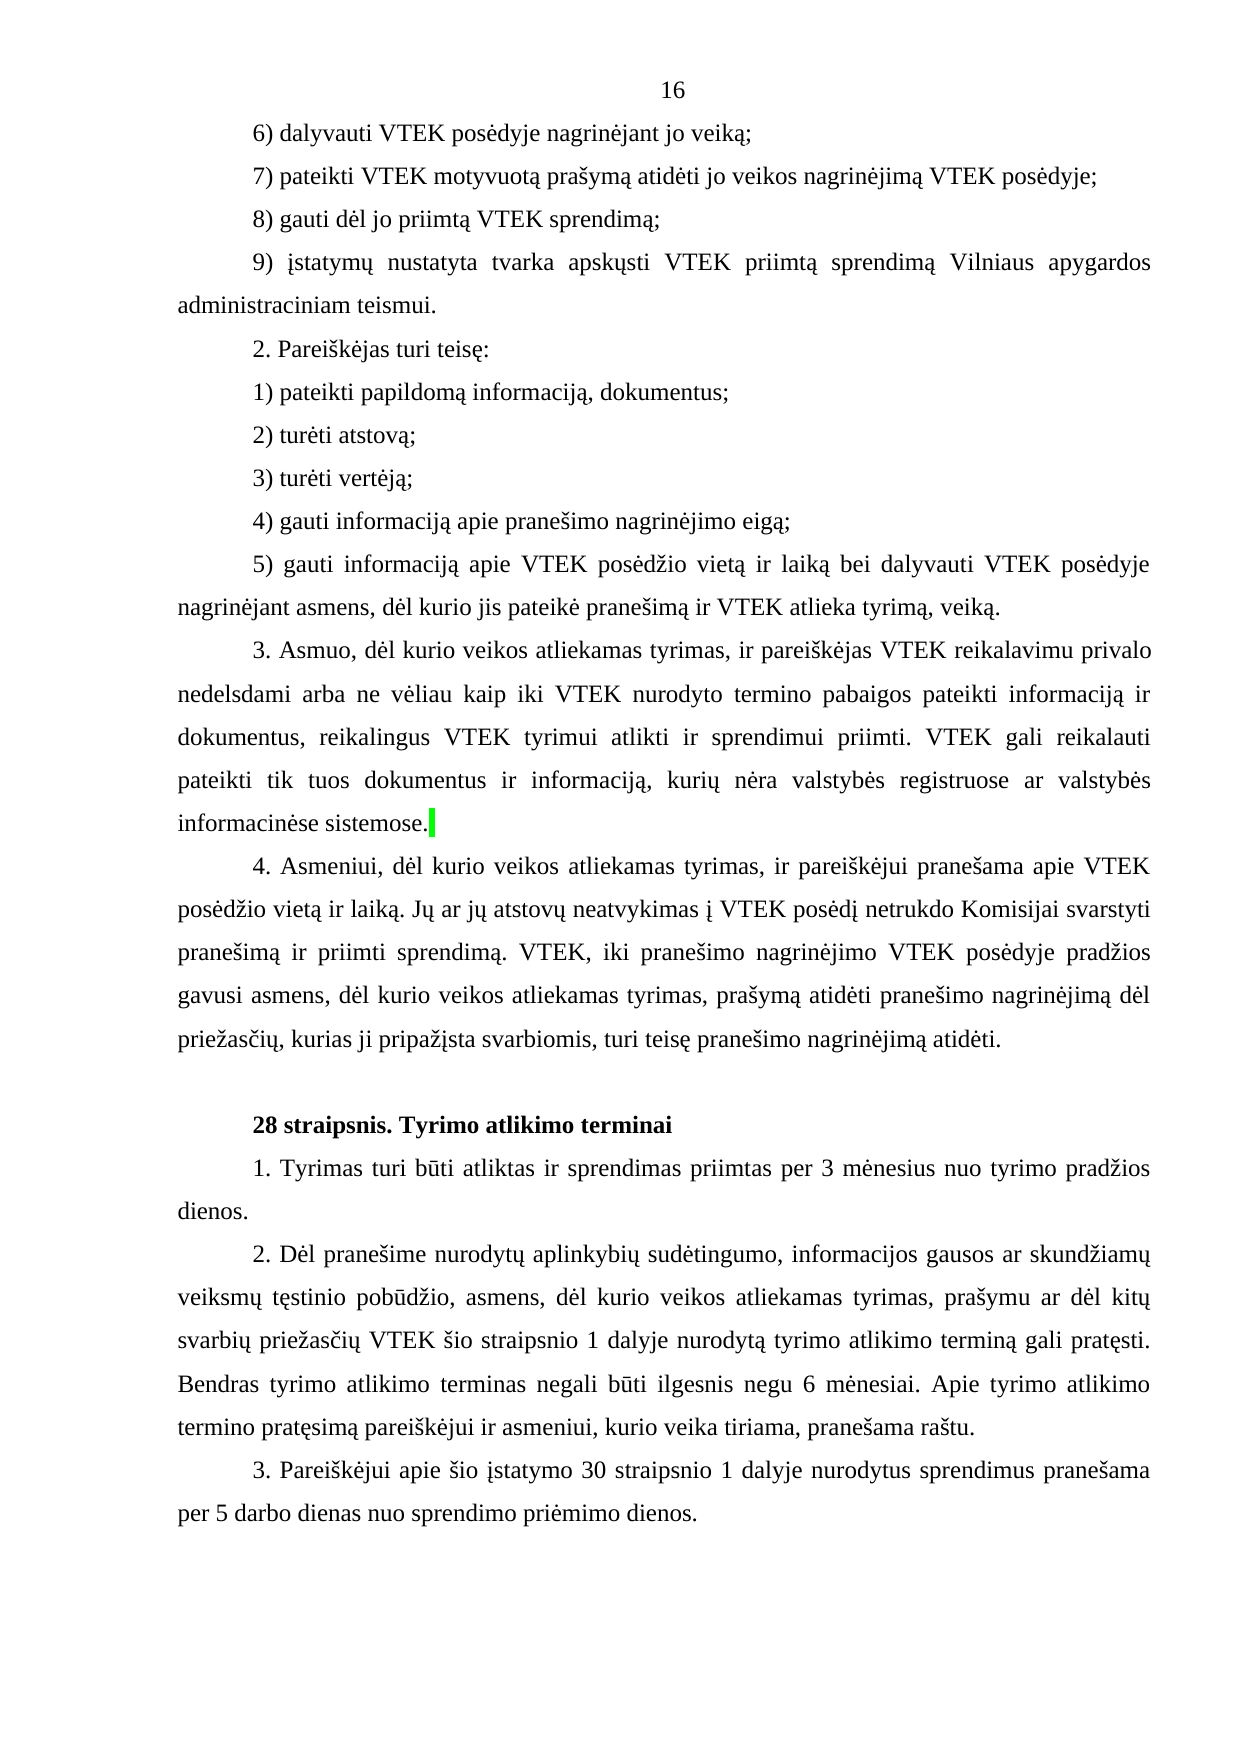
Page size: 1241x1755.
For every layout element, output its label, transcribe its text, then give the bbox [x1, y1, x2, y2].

text 28 straipsnis. Tyrimo atlikimo terminai [177, 1110, 1152, 1139]
text 2) turėti atstovą; [177, 420, 1152, 449]
text 3) turėti vertėją; [177, 463, 1152, 492]
text 4) gauti informaciją apie pranešimo nagrinėjimo eigą; [177, 506, 1152, 535]
text 3. Pareiškėjui apie šio įstatymo 30 straipsnio 1 dalyje nurodytus sprendimus pranešama per 5 darbo dienas nuo sprendimo priėmimo dienos. [177, 1455, 1152, 1527]
text 4. Asmeniui, dėl kurio veikos atliekamas tyrimas, ir pareiškėjui pranešama apie VTEK posėdžio vietą ir laiką. Jų ar jų atstovų neatvykimas į VTEK posėdį netrukdo Komisijai svarstyti pranešimą ir priimti sprendimą. VTEK, iki pranešimo nagrinėjimo VTEK posėdyje pradžios gavusi asmens, dėl kurio veikos atliekamas tyrimas, prašymą atidėti pranešimo nagrinėjimą dėl priežasčių, kurias ji pripažįsta svarbiomis, turi teisę pranešimo nagrinėjimą atidėti. [177, 851, 1152, 1052]
text 1. Tyrimas turi būti atliktas ir sprendimas priimtas per 3 mėnesius nuo tyrimo pradžios dienos. [177, 1153, 1152, 1225]
text 7) pateikti VTEK motyvuotą prašymą atidėti jo veikos nagrinėjimą VTEK posėdyje; [177, 161, 1152, 190]
text 1) pateikti papildomą informaciją, dokumentus; [177, 377, 1152, 406]
text 8) gauti dėl jo priimtą VTEK sprendimą; [177, 204, 1152, 233]
text 9) įstatymų nustatyta tvarka apskųsti VTEK priimtą sprendimą Vilniaus apygardos administraciniam teismui. [177, 247, 1152, 319]
text 2. Pareiškėjas turi teisę: [177, 334, 1152, 362]
text 6) dalyvauti VTEK posėdyje nagrinėjant jo veiką; [177, 118, 1152, 147]
text 3. Asmuo, dėl kurio veikos atliekamas tyrimas, ir pareiškėjas VTEK reikalavimu privalo nedelsdami arba ne vėliau kaip iki VTEK nurodyto termino pabaigos pateikti informaciją ir dokumentus, reikalingus VTEK tyrimui atlikti ir sprendimui priimti. VTEK gali reikalauti pateikti tik tuos dokumentus ir informaciją, kurių nėra valstybės registruose ar valstybės informacinėse sistemose. [177, 636, 1152, 837]
text 2. Dėl pranešime nurodytų aplinkybių sudėtingumo, informacijos gausos ar skundžiamų veiksmų tęstinio pobūdžio, asmens, dėl kurio veikos atliekamas tyrimas, prašymu ar dėl kitų svarbių priežasčių VTEK šio straipsnio 1 dalyje nurodytą tyrimo atlikimo terminą gali pratęsti. Bendras tyrimo atlikimo terminas negali būti ilgesnis negu 6 mėnesiai. Apie tyrimo atlikimo termino pratęsimą pareiškėjui ir asmeniui, kurio veika tiriama, pranešama raštu. [177, 1239, 1152, 1441]
text 5) gauti informaciją apie VTEK posėdžio vietą ir laiką bei dalyvauti VTEK posėdyje nagrinėjant asmens, dėl kurio jis pateikė pranešimą ir VTEK atlieka tyrimą, veiką. [177, 549, 1152, 621]
